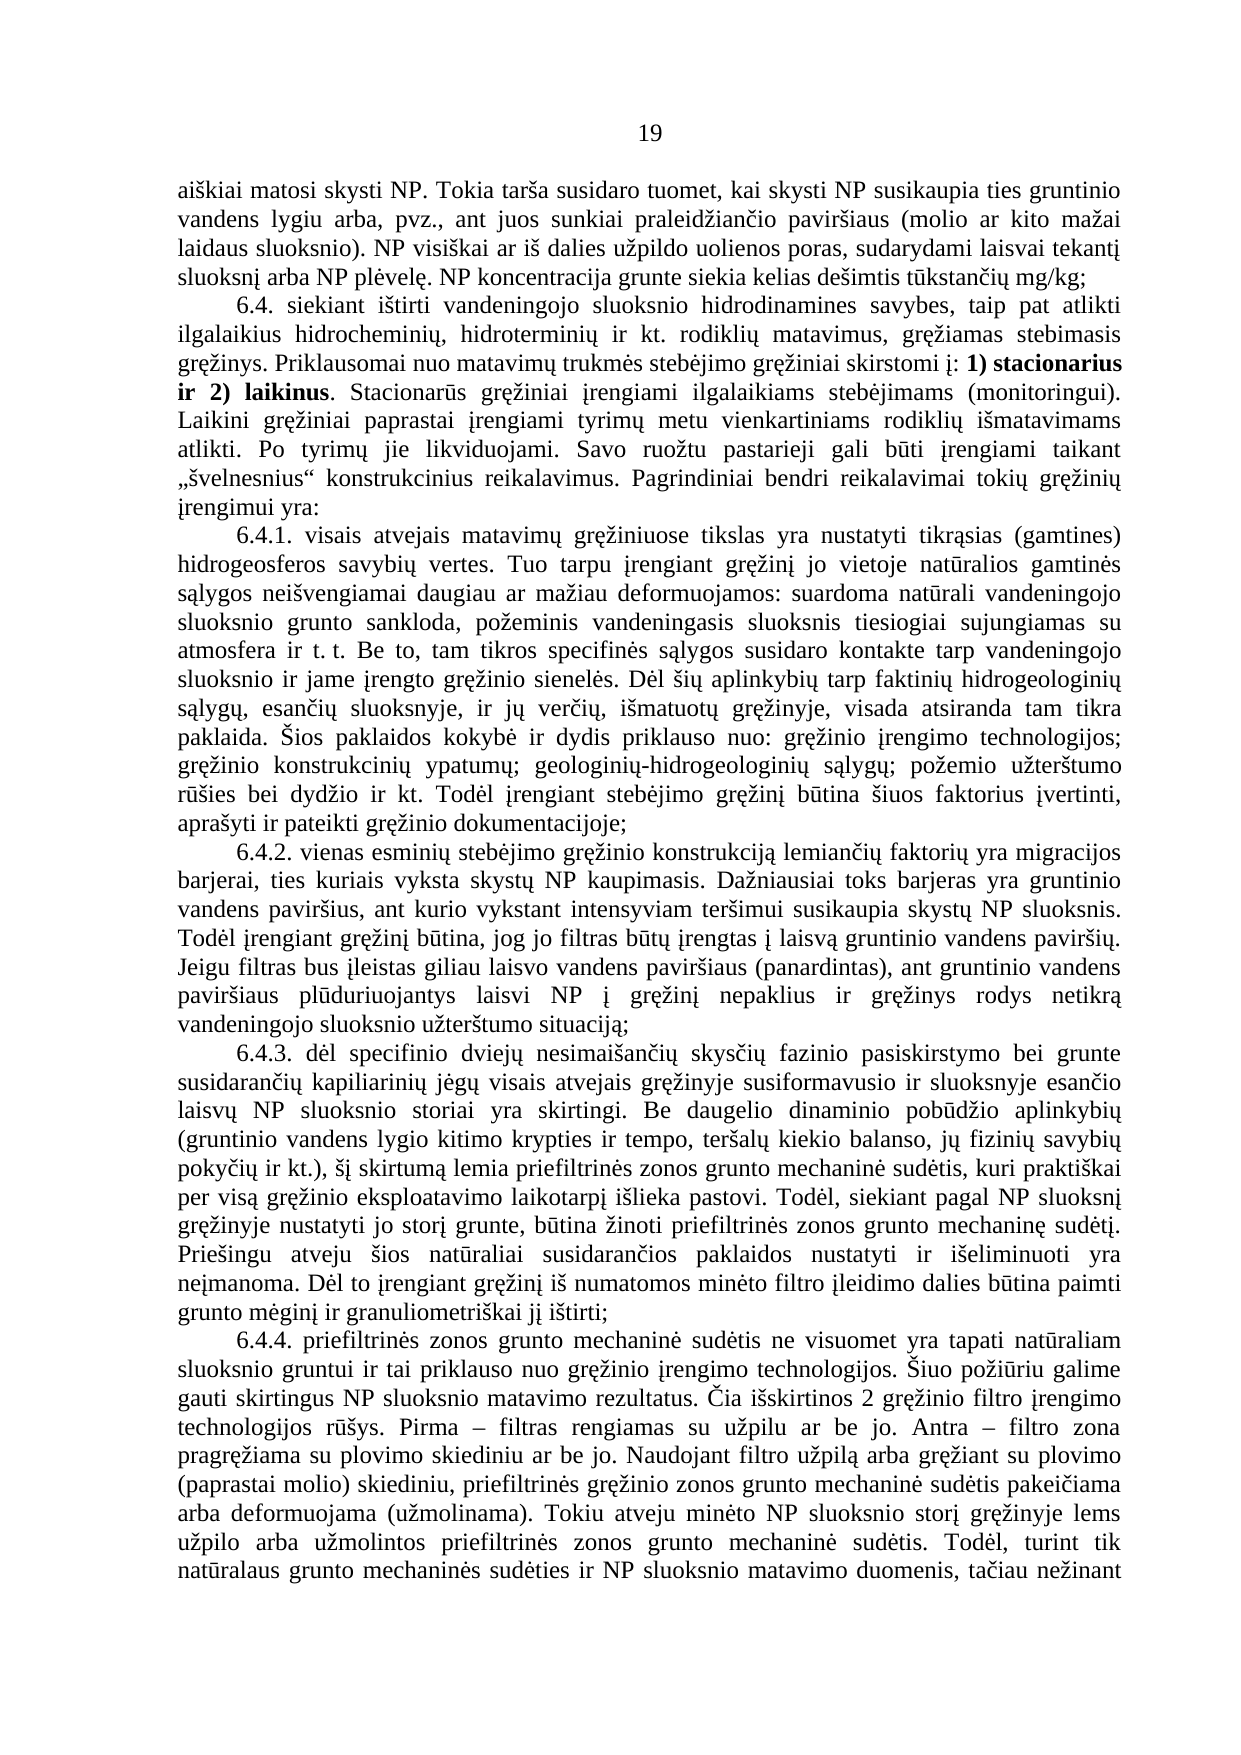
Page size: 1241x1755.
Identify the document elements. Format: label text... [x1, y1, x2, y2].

text 6.4.1. visais atvejais matavimų gręžiniuose tikslas yra nustatyti tikrąsias (gamtines) hidrogeosferos savybių vertes. Tuo tarpu įrengiant gręžinį jo vietoje natūralios gamtinės sąlygos neišvengiamai daugiau ar mažiau deformuojamos: suardoma natūrali vandeningojo sluoksnio grunto sankloda, požeminis vandeningasis sluoksnis tiesiogiai sujungiamas su atmosfera ir t. t. Be to, tam tikros specifinės sąlygos susidaro kontakte tarp vandeningojo sluoksnio ir jame įrengto gręžinio sienelės. Dėl šių aplinkybių tarp faktinių hidrogeologinių sąlygų, esančių sluoksnyje, ir jų verčių, išmatuotų gręžinyje, visada atsiranda tam tikra paklaida. Šios paklaidos kokybė ir dydis priklauso nuo: gręžinio įrengimo technologijos; gręžinio konstrukcinių ypatumų; geologinių-hidrogeologinių sąlygų; požemio užterštumo rūšies bei dydžio ir kt. Todėl įrengiant stebėjimo gręžinį būtina šiuos faktorius įvertinti, aprašyti ir pateikti gręžinio dokumentacijoje; [177, 521, 1122, 837]
text 6.4.2. vienas esminių stebėjimo gręžinio konstrukciją lemiančių faktorių yra migracijos barjerai, ties kuriais vyksta skystų NP kaupimasis. Dažniausiai toks barjeras yra gruntinio vandens paviršius, ant kurio vykstant intensyviam teršimui susikaupia skystų NP sluoksnis. Todėl įrengiant gręžinį būtina, jog jo filtras būtų įrengtas į laisvą gruntinio vandens paviršių. Jeigu filtras bus įleistas giliau laisvo vandens paviršiaus (panardintas), ant gruntinio vandens paviršiaus plūduriuojantys laisvi NP į gręžinį nepaklius ir gręžinys rodys netikrą vandeningojo sluoksnio užterštumo situaciją; [177, 837, 1122, 1038]
text aiškiai matosi skysti NP. Tokia tarša susidaro tuomet, kai skysti NP susikaupia ties gruntinio vandens lygiu arba, pvz., ant juos sunkiai praleidžiančio paviršiaus (molio ar kito mažai laidaus sluoksnio). NP visiškai ar iš dalies užpildo uolienos poras, sudarydami laisvai tekantį sluoksnį arba NP plėvelę. NP koncentracija grunte siekia kelias dešimtis tūkstančių mg/kg; [177, 176, 1122, 291]
text 6.4. siekiant ištirti vandeningojo sluoksnio hidrodinamines savybes, taip pat atlikti ilgalaikius hidrocheminių, hidroterminių ir kt. rodiklių matavimus, gręžiamas stebimasis gręžinys. Priklausomai nuo matavimų trukmės stebėjimo gręžiniai skirstomi į: 1) stacionarius ir 2) laikinus. Stacionarūs gręžiniai įrengiami ilgalaikiams stebėjimams (monitoringui). Laikini gręžiniai paprastai įrengiami tyrimų metu vienkartiniams rodiklių išmatavimams atlikti. Po tyrimų jie likviduojami. Savo ruožtu pastarieji gali būti įrengiami taikant „švelnesnius“ konstrukcinius reikalavimus. Pagrindiniai bendri reikalavimai tokių gręžinių įrengimui yra: [177, 291, 1122, 521]
text 6.4.3. dėl specifinio dviejų nesimaišančių skysčių fazinio pasiskirstymo bei grunte susidarančių kapiliarinių jėgų visais atvejais gręžinyje susiformavusio ir sluoksnyje esančio laisvų NP sluoksnio storiai yra skirtingi. Be daugelio dinaminio pobūdžio aplinkybių (gruntinio vandens lygio kitimo krypties ir tempo, teršalų kiekio balanso, jų fizinių savybių pokyčių ir kt.), šį skirtumą lemia priefiltrinės zonos grunto mechaninė sudėtis, kuri praktiškai per visą gręžinio eksploatavimo laikotarpį išlieka pastovi. Todėl, siekiant pagal NP sluoksnį gręžinyje nustatyti jo storį grunte, būtina žinoti priefiltrinės zonos grunto mechaninę sudėtį. Priešingu atveju šios natūraliai susidarančios paklaidos nustatyti ir išeliminuoti yra neįmanoma. Dėl to įrengiant gręžinį iš numatomos minėto filtro įleidimo dalies būtina paimti grunto mėginį ir granuliometriškai jį ištirti; [177, 1038, 1122, 1326]
text 6.4.4. priefiltrinės zonos grunto mechaninė sudėtis ne visuomet yra tapati natūraliam sluoksnio gruntui ir tai priklauso nuo gręžinio įrengimo technologijos. Šiuo požiūriu galime gauti skirtingus NP sluoksnio matavimo rezultatus. Čia išskirtinos 2 gręžinio filtro įrengimo technologijos rūšys. Pirma – filtras rengiamas su užpilu ar be jo. Antra – filtro zona pragręžiama su plovimo skiediniu ar be jo. Naudojant filtro užpilą arba gręžiant su plovimo (paprastai molio) skiediniu, priefiltrinės gręžinio zonos grunto mechaninė sudėtis pakeičiama arba deformuojama (užmolinama). Tokiu atveju minėto NP sluoksnio storį gręžinyje lems užpilo arba užmolintos priefiltrinės zonos grunto mechaninė sudėtis. Todėl, turint tik natūralaus grunto mechaninės sudėties ir NP sluoksnio matavimo duomenis, tačiau nežinant [177, 1326, 1122, 1584]
